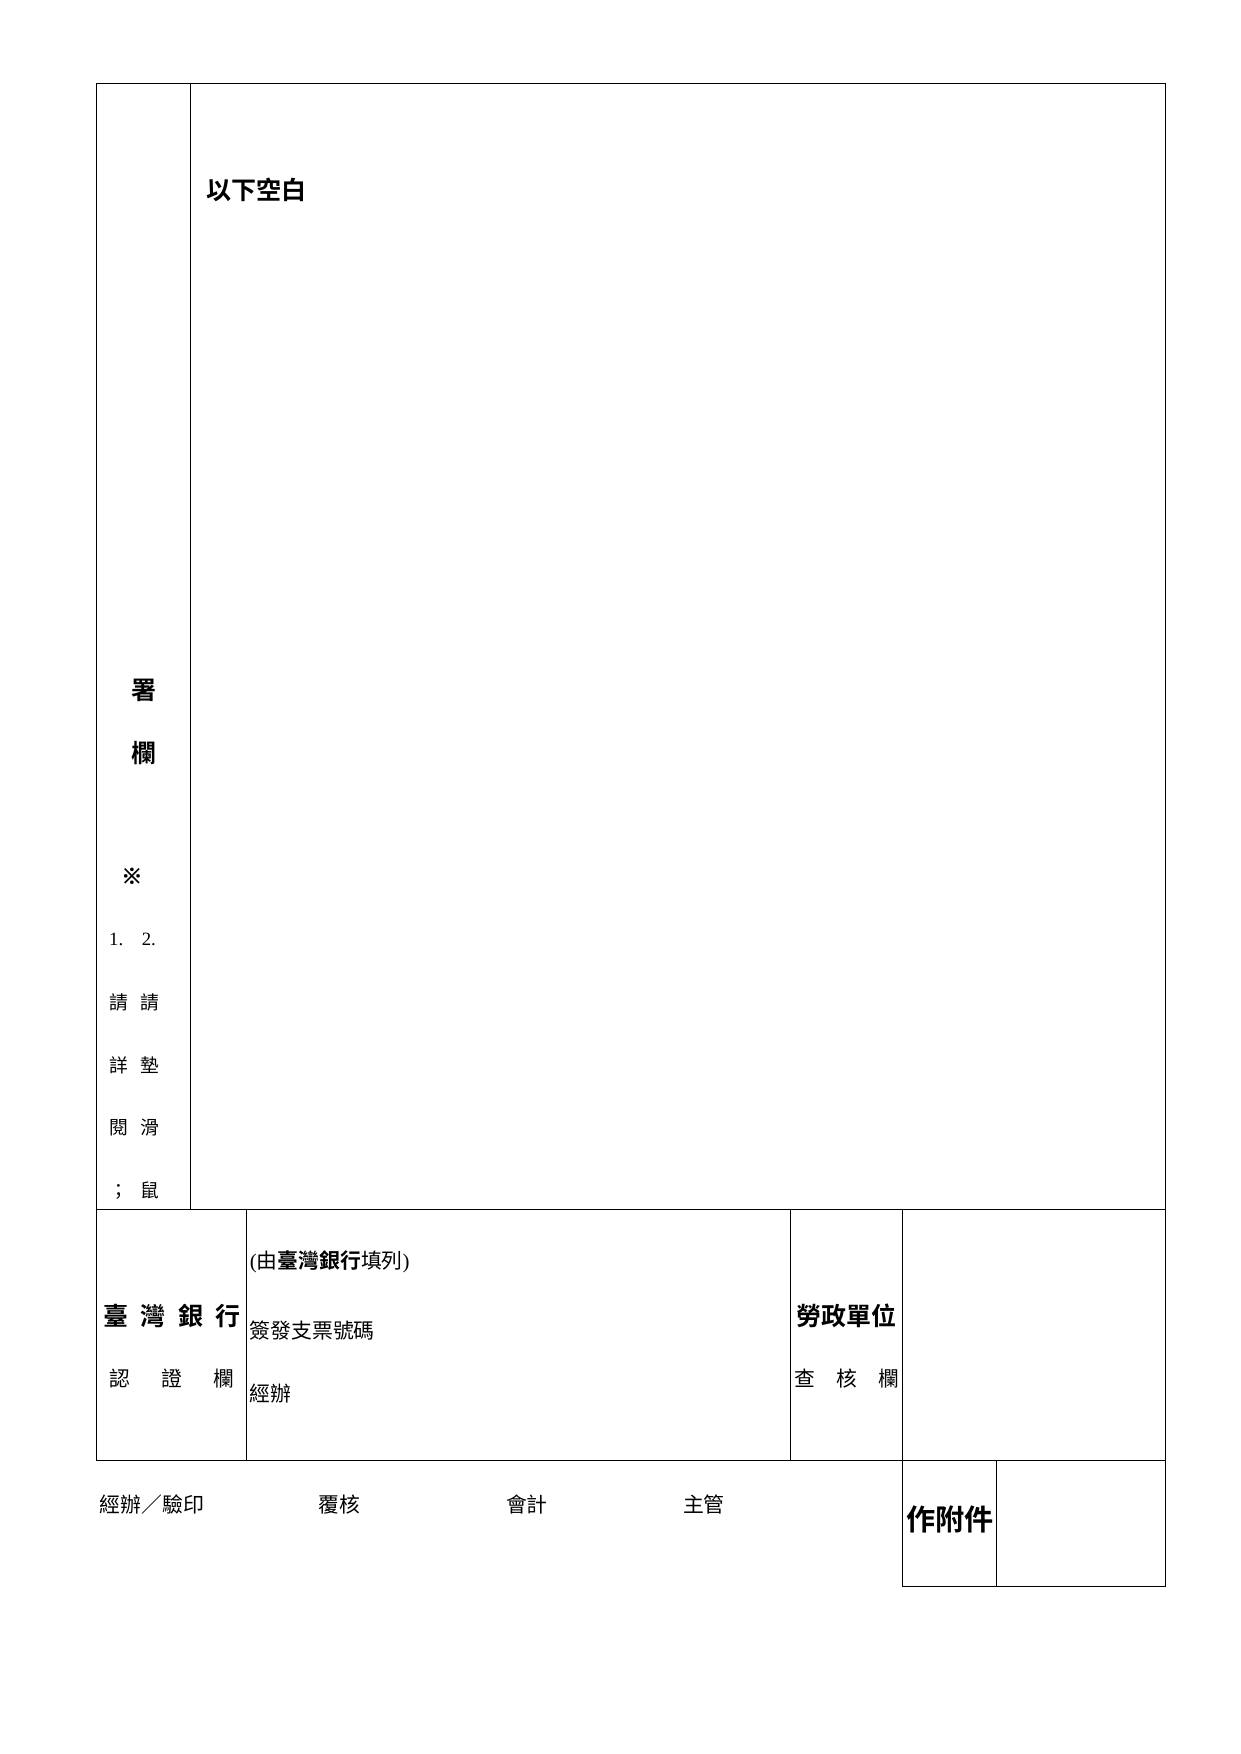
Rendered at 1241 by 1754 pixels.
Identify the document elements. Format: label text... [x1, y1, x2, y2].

table_cell 經辦∕驗印 覆核 會計 主管 [97, 1461, 902, 1586]
table_cell 以下空白 [191, 84, 1165, 1209]
table_cell (由臺灣銀行填列) 簽發支票號碼 經辦 [247, 1210, 790, 1460]
table_cell 作附件 [903, 1461, 996, 1586]
table_cell [903, 1210, 1165, 1460]
table_cell 專 戶 餘 款 領 回 聲 明 暨 印 鑑 簽 署 欄 ※ 1. 2. 請 請 詳 墊 閱 滑 ； 鼠 並 墊 填 ； 寫 印 資 章 料 蓋 及 清 蓋 楚 章 。 [97, 84, 190, 1209]
table_cell [997, 1461, 1165, 1586]
table_cell 勞政單位 查 核 欄 [791, 1210, 902, 1460]
table_cell 臺 灣 銀 行 認 證 欄 [97, 1210, 246, 1460]
